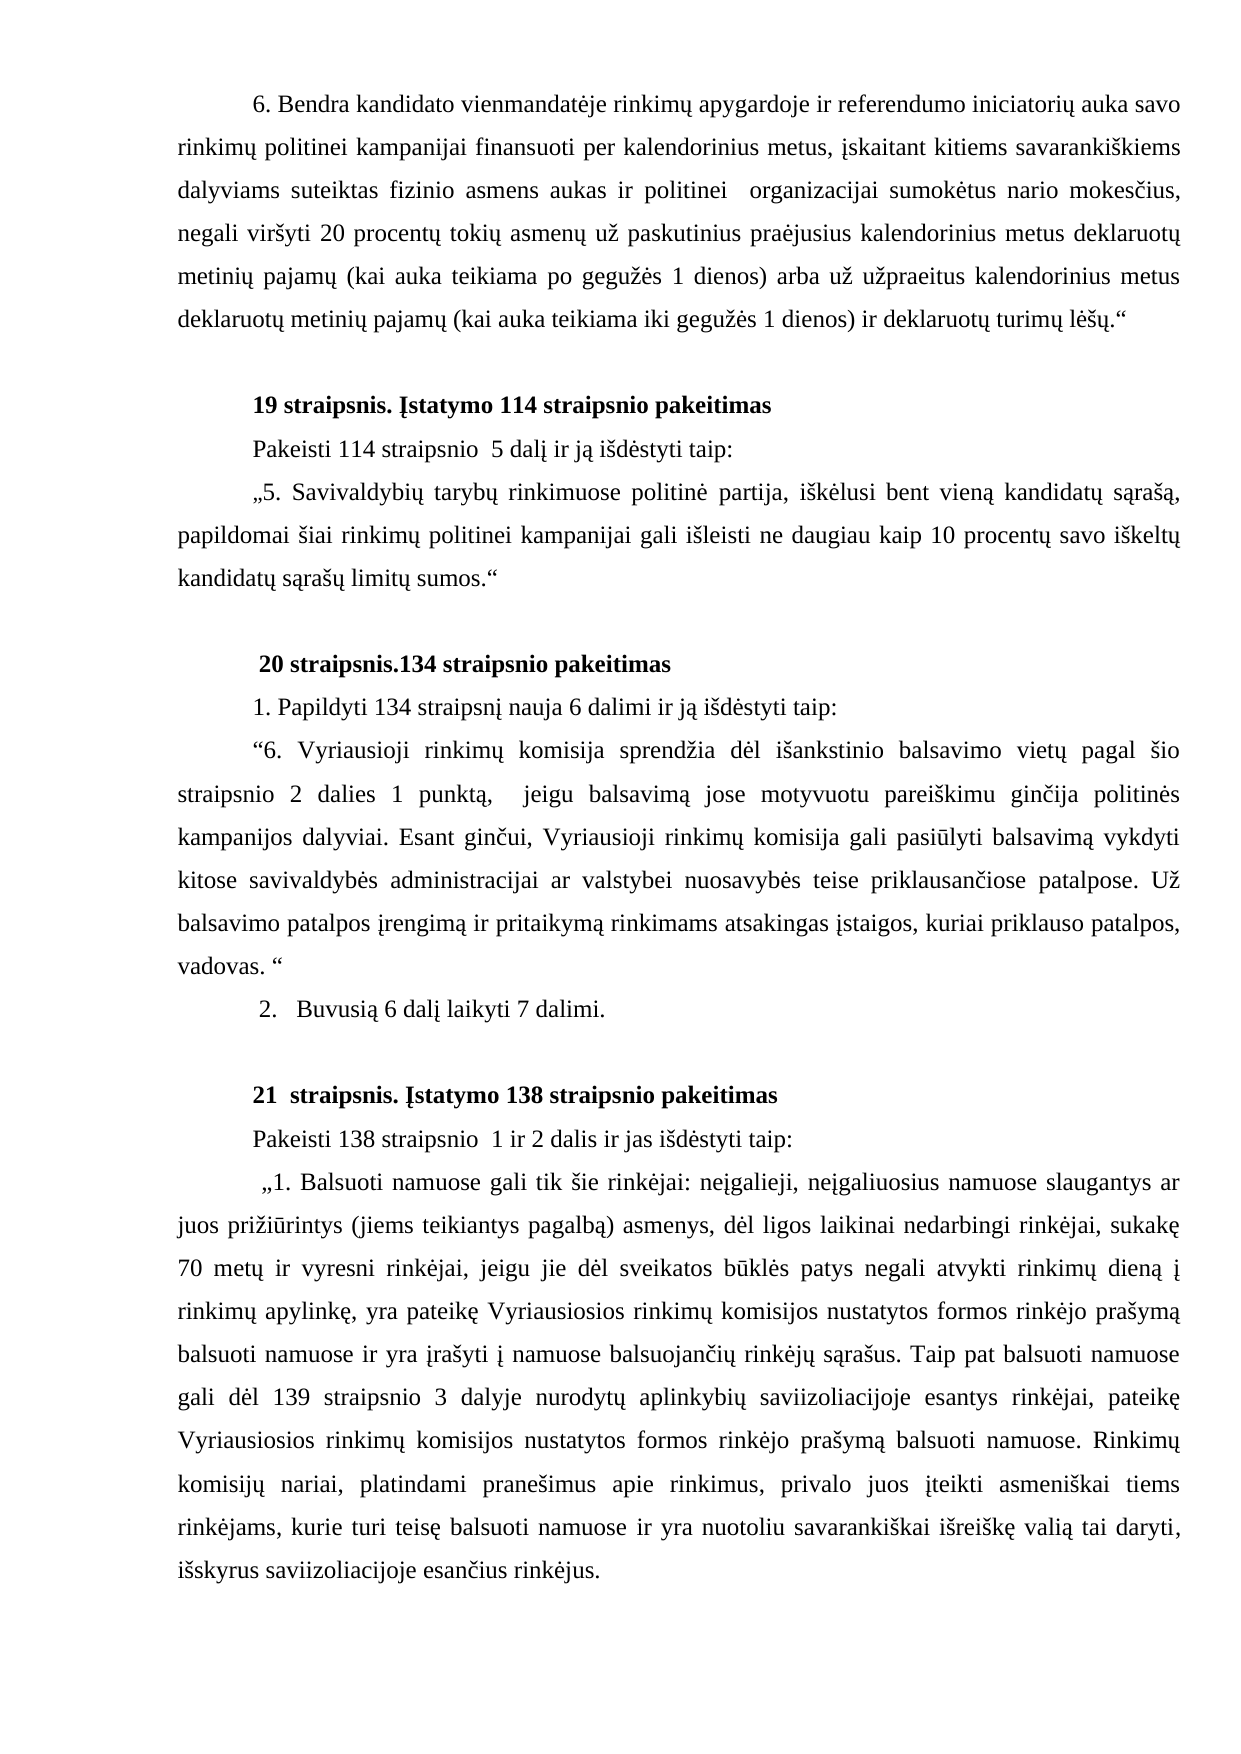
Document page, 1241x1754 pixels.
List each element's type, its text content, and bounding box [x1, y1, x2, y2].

text 21 straipsnis. Įstatymo 138 straipsnio pakeitimas [177, 1081, 1181, 1109]
text 20 straipsnis.134 straipsnio pakeitimas [177, 649, 1181, 678]
text Pakeisti 138 straipsnio 1 ir 2 dalis ir jas išdėstyti taip: [252, 1124, 1181, 1152]
text 1. Papildyti 134 straipsnį nauja 6 dalimi ir ją išdėstyti taip: [177, 692, 1181, 721]
text Pakeisti 114 straipsnio 5 dalį ir ją išdėstyti taip: [177, 434, 1181, 462]
text „5. Savivaldybių tarybų rinkimuose politinė partija, iškėlusi bent vieną kandidatų sąrašą, papildomai šiai rinkimų politinei kampanijai gali išleisti ne daugiau kaip 10 procentų savo iškeltų kandidatų sąrašų limitų sumos.“ [177, 477, 1181, 592]
text 19 straipsnis. Įstatymo 114 straipsnio pakeitimas [177, 391, 1181, 419]
text „1. Balsuoti namuose gali tik šie rinkėjai: neįgalieji, neįgaliuosius namuose slaugantys ar juos prižiūrintys (jiems teikiantys pagalbą) asmenys, dėl ligos laikinai nedarbingi rinkėjai, sukakę 70 metų ir vyresni rinkėjai, jeigu jie dėl sveikatos būklės patys negali atvykti rinkimų dieną į rinkimų apylinkę, yra pateikę Vyriausiosios rinkimų komisijos nustatytos formos rinkėjo prašymą balsuoti namuose ir yra įrašyti į namuose balsuojančių rinkėjų sąrašus. Taip pat balsuoti namuose gali dėl 139 straipsnio 3 dalyje nurodytų aplinkybių saviizoliacijoje esantys rinkėjai, pateikę Vyriausiosios rinkimų komisijos nustatytos formos rinkėjo prašymą balsuoti namuose. Rinkimų komisijų nariai, platindami pranešimus apie rinkimus, privalo juos įteikti asmeniškai tiems rinkėjams, kurie turi teisę balsuoti namuose ir yra nuotoliu savarankiškai išreiškę valią tai daryti, išskyrus saviizoliacijoje esančius rinkėjus. [177, 1167, 1181, 1584]
text 6. Bendra kandidato vienmandatėje rinkimų apygardoje ir referendumo iniciatorių auka savo rinkimų politinei kampanijai finansuoti per kalendorinius metus, įskaitant kitiems savarankiškiems dalyviams suteiktas fizinio asmens aukas ir politinei organizacijai sumokėtus nario mokesčius, negali viršyti 20 procentų tokių asmenų už paskutinius praėjusius kalendorinius metus deklaruotų metinių pajamų (kai auka teikiama po gegužės 1 dienos) arba už užpraeitus kalendorinius metus deklaruotų metinių pajamų (kai auka teikiama iki gegužės 1 dienos) ir deklaruotų turimų lėšų.“ [177, 89, 1181, 333]
text 2. Buvusią 6 dalį laikyti 7 dalimi. [258, 994, 1181, 1023]
text “6. Vyriausioji rinkimų komisija sprendžia dėl išankstinio balsavimo vietų pagal šio straipsnio 2 dalies 1 punktą, jeigu balsavimą jose motyvuotu pareiškimu ginčija politinės kampanijos dalyviai. Esant ginčui, Vyriausioji rinkimų komisija gali pasiūlyti balsavimą vykdyti kitose savivaldybės administracijai ar valstybei nuosavybės teise priklausančiose patalpose. Už balsavimo patalpos įrengimą ir pritaikymą rinkimams atsakingas įstaigos, kuriai priklauso patalpos, vadovas. “ [177, 736, 1181, 980]
